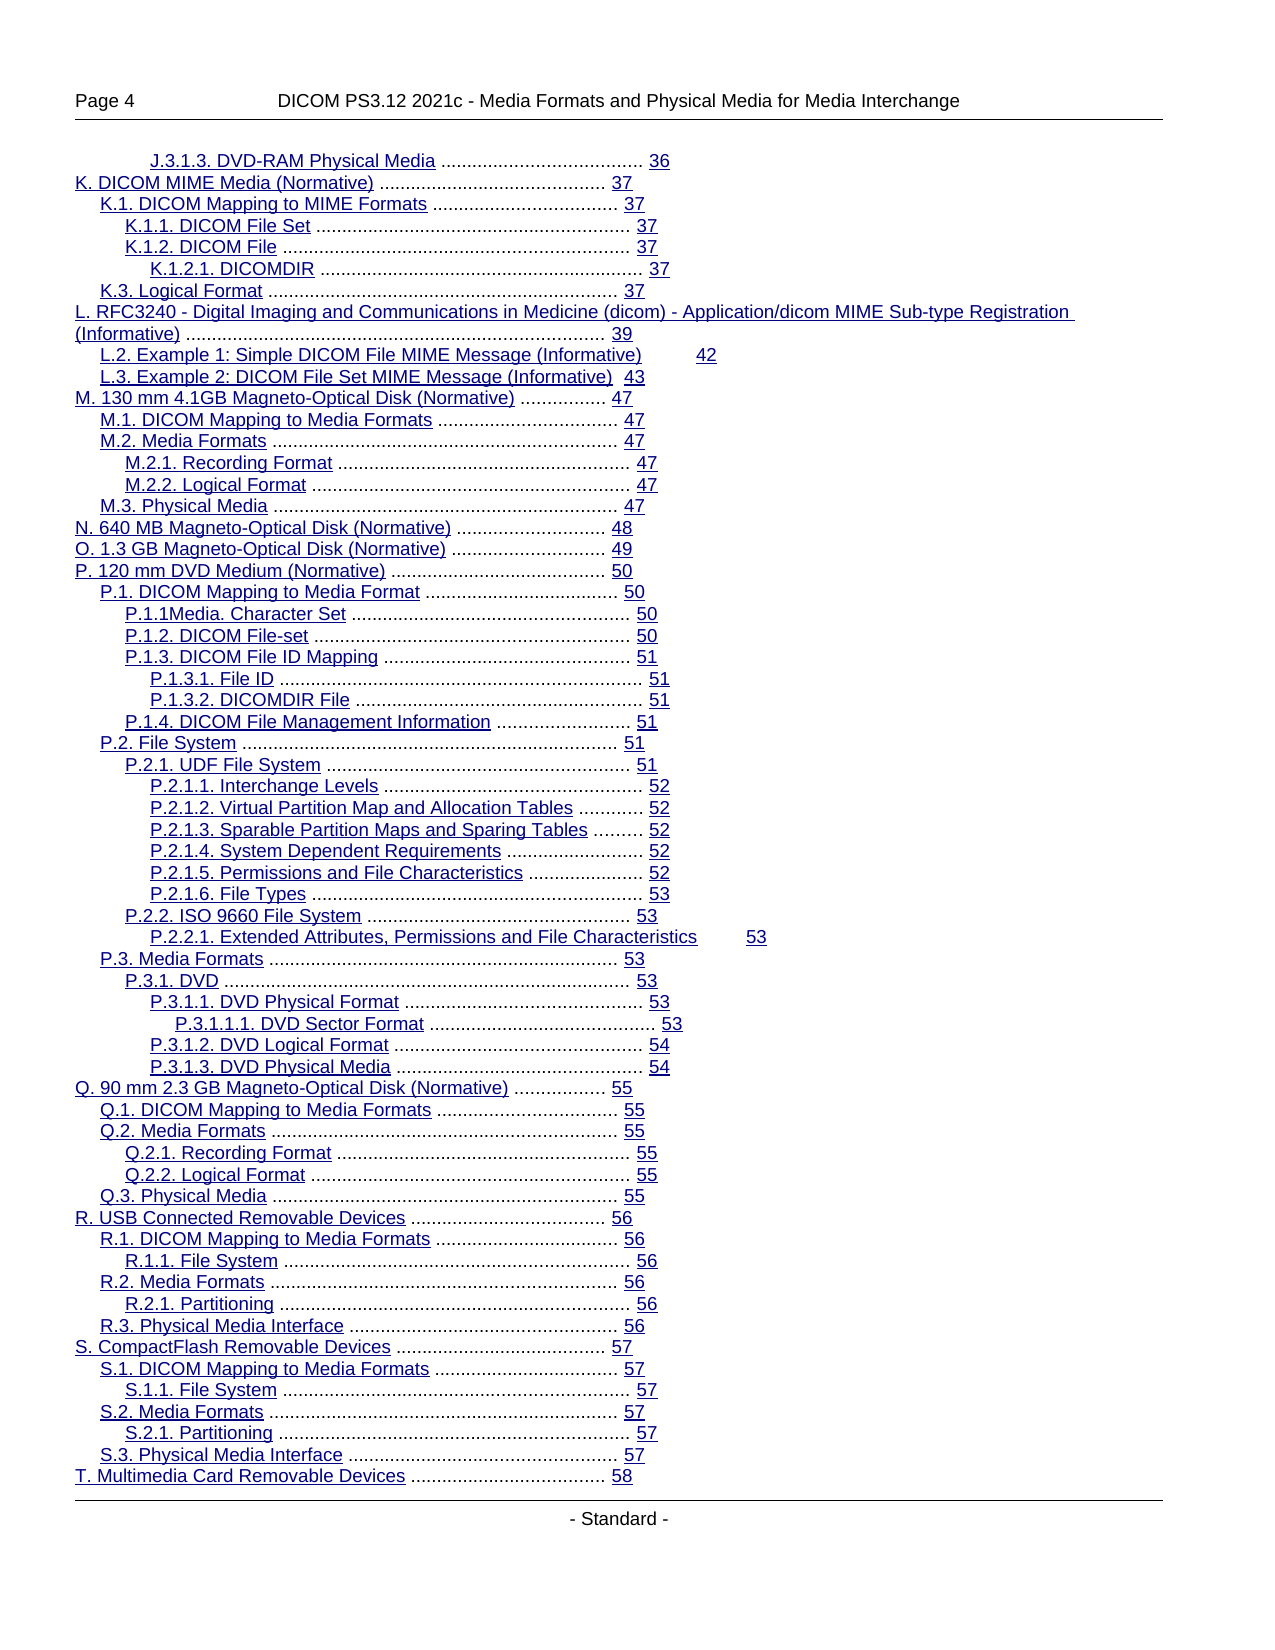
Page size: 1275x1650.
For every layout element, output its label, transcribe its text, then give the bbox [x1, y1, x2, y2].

text P.3. Media Formats 0 [100, 948, 1137, 969]
text R.3. Physical Media Interface 0 [100, 1314, 1137, 1336]
text P.2.1. UDF File System 0 [125, 754, 1137, 775]
text R.1.1. File System 0 [125, 1250, 1137, 1271]
text P.3.1. DVD 0 [125, 969, 1137, 991]
text P.3.1.1.1. DVD Sector Format 0 [175, 1012, 1137, 1034]
text K.1. DICOM Mapping to MIME Formats 0 [100, 193, 1137, 215]
text P.2.2. ISO 9660 File System 0 [125, 905, 1137, 926]
text R.1. DICOM Mapping to Media Formats 0 [100, 1228, 1137, 1250]
text Q.2. Media Formats 0 [100, 1120, 1137, 1142]
text J.3.1.3. DVD-RAM Physical Media 0 [150, 150, 1137, 172]
text P.1.3.1. File ID 0 [150, 667, 1137, 689]
text Q.3. Physical Media 0 [100, 1185, 1137, 1207]
text P.2. File System 0 [100, 732, 1137, 754]
text K.1.1. DICOM File Set 0 [125, 215, 1137, 236]
text K.3. Logical Format 0 [100, 279, 1137, 301]
text K. DICOM MIME Media (Normative) 0 [75, 172, 1137, 193]
text Q. 90 mm 2.3 GB Magneto-Optical Disk (Normative) 0 [75, 1077, 1137, 1099]
text N. 640 MB Magneto-Optical Disk (Normative) 0 [75, 517, 1137, 538]
text P.2.1.6. File Types 0 [150, 883, 1137, 905]
text M.2. Media Formats 0 [100, 430, 1137, 452]
text R.2.1. Partitioning 0 [125, 1293, 1137, 1314]
text T. Multimedia Card Removable Devices 0 [75, 1465, 1137, 1487]
text P.2.1.5. Permissions and File Characteristics 0 [150, 862, 1137, 883]
text K.1.2. DICOM File 0 [125, 236, 1137, 258]
text P.1.4. DICOM File Management Information 0 [125, 711, 1137, 732]
text O. 1.3 GB Magneto-Optical Disk (Normative) 0 [75, 538, 1137, 560]
text P.2.1.4. System Dependent Requirements 0 [150, 840, 1137, 862]
text S.1. DICOM Mapping to Media Formats 0 [100, 1357, 1137, 1379]
text S.2. Media Formats 0 [100, 1401, 1137, 1422]
text K.1.2.1. DICOMDIR 0 [150, 258, 1137, 279]
text S.3. Physical Media Interface 0 [100, 1444, 1137, 1465]
text M.3. Physical Media 0 [100, 495, 1137, 517]
text L.3. Example 2: DICOM File Set MIME Message (Informative) 0 [100, 366, 1137, 387]
text M.1. DICOM Mapping to Media Formats 0 [100, 409, 1137, 430]
text P.3.1.3. DVD Physical Media 0 [150, 1056, 1137, 1077]
text P. 120 mm DVD Medium (Normative) 0 [75, 560, 1137, 581]
text P.1.3.2. DICOMDIR File 0 [150, 689, 1137, 711]
text Q.1. DICOM Mapping to Media Formats 0 [100, 1099, 1137, 1120]
text P.2.1.3. Sparable Partition Maps and Sparing Tables 0 [150, 818, 1137, 840]
text Q.2.2. Logical Format 0 [125, 1163, 1137, 1185]
text S. CompactFlash Removable Devices 0 [75, 1336, 1137, 1357]
text P.1. DICOM Mapping to Media Format 0 [100, 581, 1137, 603]
text P.2.1.1. Interchange Levels 0 [150, 775, 1137, 797]
text P.1.1Media. Character Set 0 [125, 603, 1137, 624]
text S.2.1. Partitioning 0 [125, 1422, 1137, 1444]
text P.3.1.2. DVD Logical Format 0 [150, 1034, 1137, 1056]
text P.3.1.1. DVD Physical Format 0 [150, 991, 1137, 1012]
text P.2.1.2. Virtual Partition Map and Allocation Tables 0 [150, 797, 1137, 818]
text R. USB Connected Removable Devices 0 [75, 1207, 1137, 1228]
text P.2.2.1. Extended Attributes, Permissions and File Characteristics 0 [150, 926, 1137, 948]
text R.2. Media Formats 0 [100, 1271, 1137, 1293]
text L.2. Example 1: Simple DICOM File MIME Message (Informative) 0 [100, 344, 1137, 366]
text S.1.1. File System 0 [125, 1379, 1137, 1401]
text P.1.2. DICOM File-set 0 [125, 624, 1137, 646]
text M. 130 mm 4.1GB Magneto-Optical Disk (Normative) 0 [75, 387, 1137, 409]
text P.1.3. DICOM File ID Mapping 0 [125, 646, 1137, 667]
text M.2.2. Logical Format 0 [125, 473, 1137, 495]
text M.2.1. Recording Format 0 [125, 452, 1137, 473]
text L. RFC3240 - Digital Imaging and Communications in Medicine (dicom) - Application/dicom MIME Sub-type Registration (Informative) 0 [75, 301, 1137, 344]
text Q.2.1. Recording Format 0 [125, 1142, 1137, 1163]
